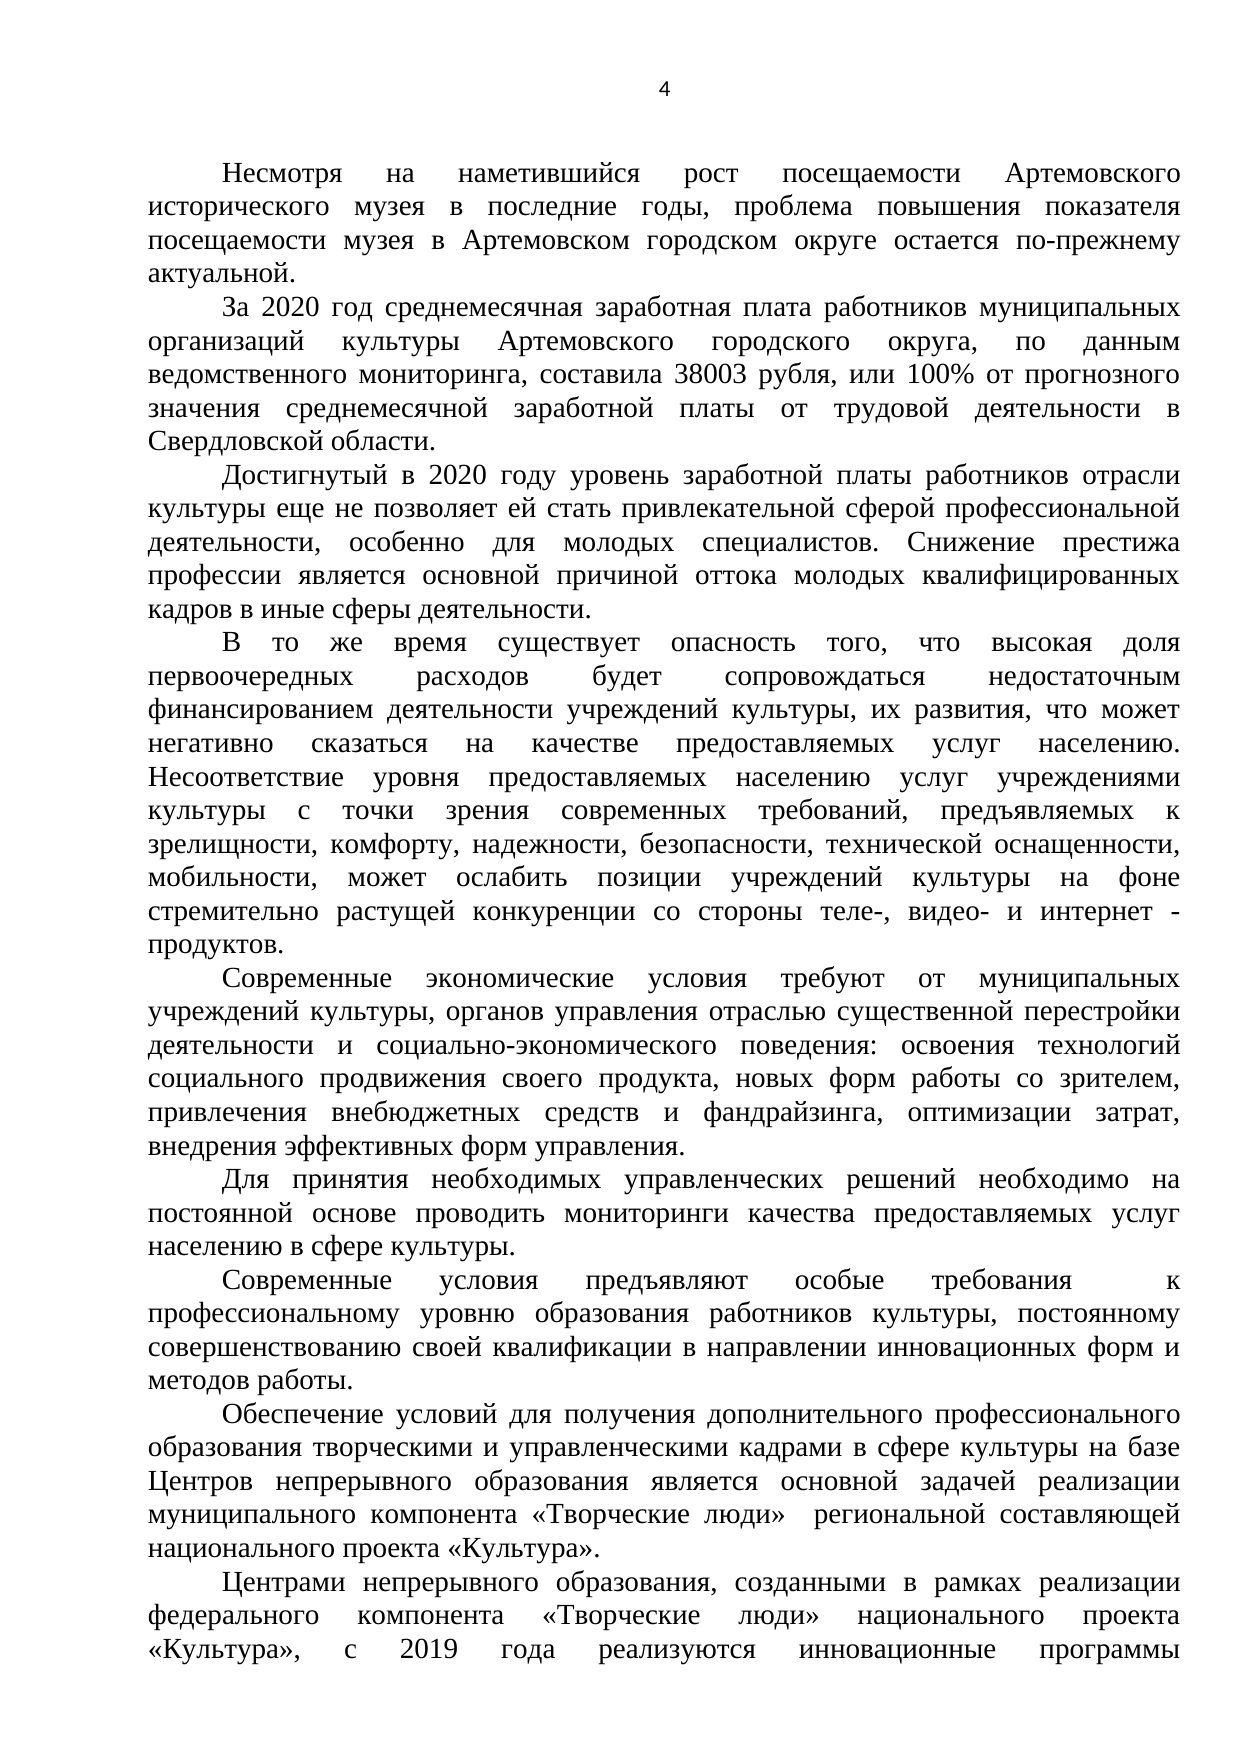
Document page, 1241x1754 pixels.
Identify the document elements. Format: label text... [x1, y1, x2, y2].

text Центрами непрерывного образования, созданными в рамках реализации федерального компонента «Творческие люди» национального проекта «Культура», с 2019 года реализуются инновационные программы [148, 1564, 1181, 1664]
text Для принятия необходимых управленческих решений необходимо на постоянной основе проводить мониторинги качества предоставляемых услуг населению в сфере культуры. [148, 1161, 1181, 1262]
text За 2020 год среднемесячная заработная плата работников муниципальных организаций культуры Артемовского городского округа, по данным ведомственного мониторинга, составила 38003 рубля, или 100% от прогнозного значения среднемесячной заработной платы от трудовой деятельности в Свердловской области. [148, 289, 1181, 457]
text Современные условия предъявляют особые требования к профессиональному уровню образования работников культуры, постоянному совершенствованию своей квалификации в направлении инновационных форм и методов работы. [148, 1262, 1181, 1396]
text Несмотря на наметившийся рост посещаемости Артемовского исторического музея в последние годы, проблема повышения показателя посещаемости музея в Артемовском городском округе остается по-прежнему актуальной. [148, 155, 1181, 289]
text В то же время существует опасность того, что высокая доля первоочередных расходов будет сопровождаться недостаточным финансированием деятельности учреждений культуры, их развития, что может негативно сказаться на качестве предоставляемых услуг населению. Несоответствие уровня предоставляемых населению услуг учреждениями культуры с точки зрения современных требований, предъявляемых к зрелищности, комфорту, надежности, безопасности, технической оснащенности, мобильности, может ослабить позиции учреждений культуры на фоне стремительно растущей конкуренции со стороны теле-, видео- и интернет - продуктов. [148, 624, 1181, 960]
text Современные экономические условия требуют от муниципальных учреждений культуры, органов управления отраслью существенной перестройки деятельности и социально-экономического поведения: освоения технологий социального продвижения своего продукта, новых форм работы со зрителем, привлечения внебюджетных средств и фандрайзинга, оптимизации затрат, внедрения эффективных форм управления. [148, 960, 1181, 1161]
text Достигнутый в 2020 году уровень заработной платы работников отрасли культуры еще не позволяет ей стать привлекательной сферой профессиональной деятельности, особенно для молодых специалистов. Снижение престижа профессии является основной причиной оттока молодых квалифицированных кадров в иные сферы деятельности. [148, 457, 1181, 624]
text Обеспечение условий для получения дополнительного профессионального образования творческими и управленческими кадрами в сфере культуры на базе Центров непрерывного образования является основной задачей реализации муниципального компонента «Творческие люди» региональной составляющей национального проекта «Культура». [148, 1396, 1181, 1564]
